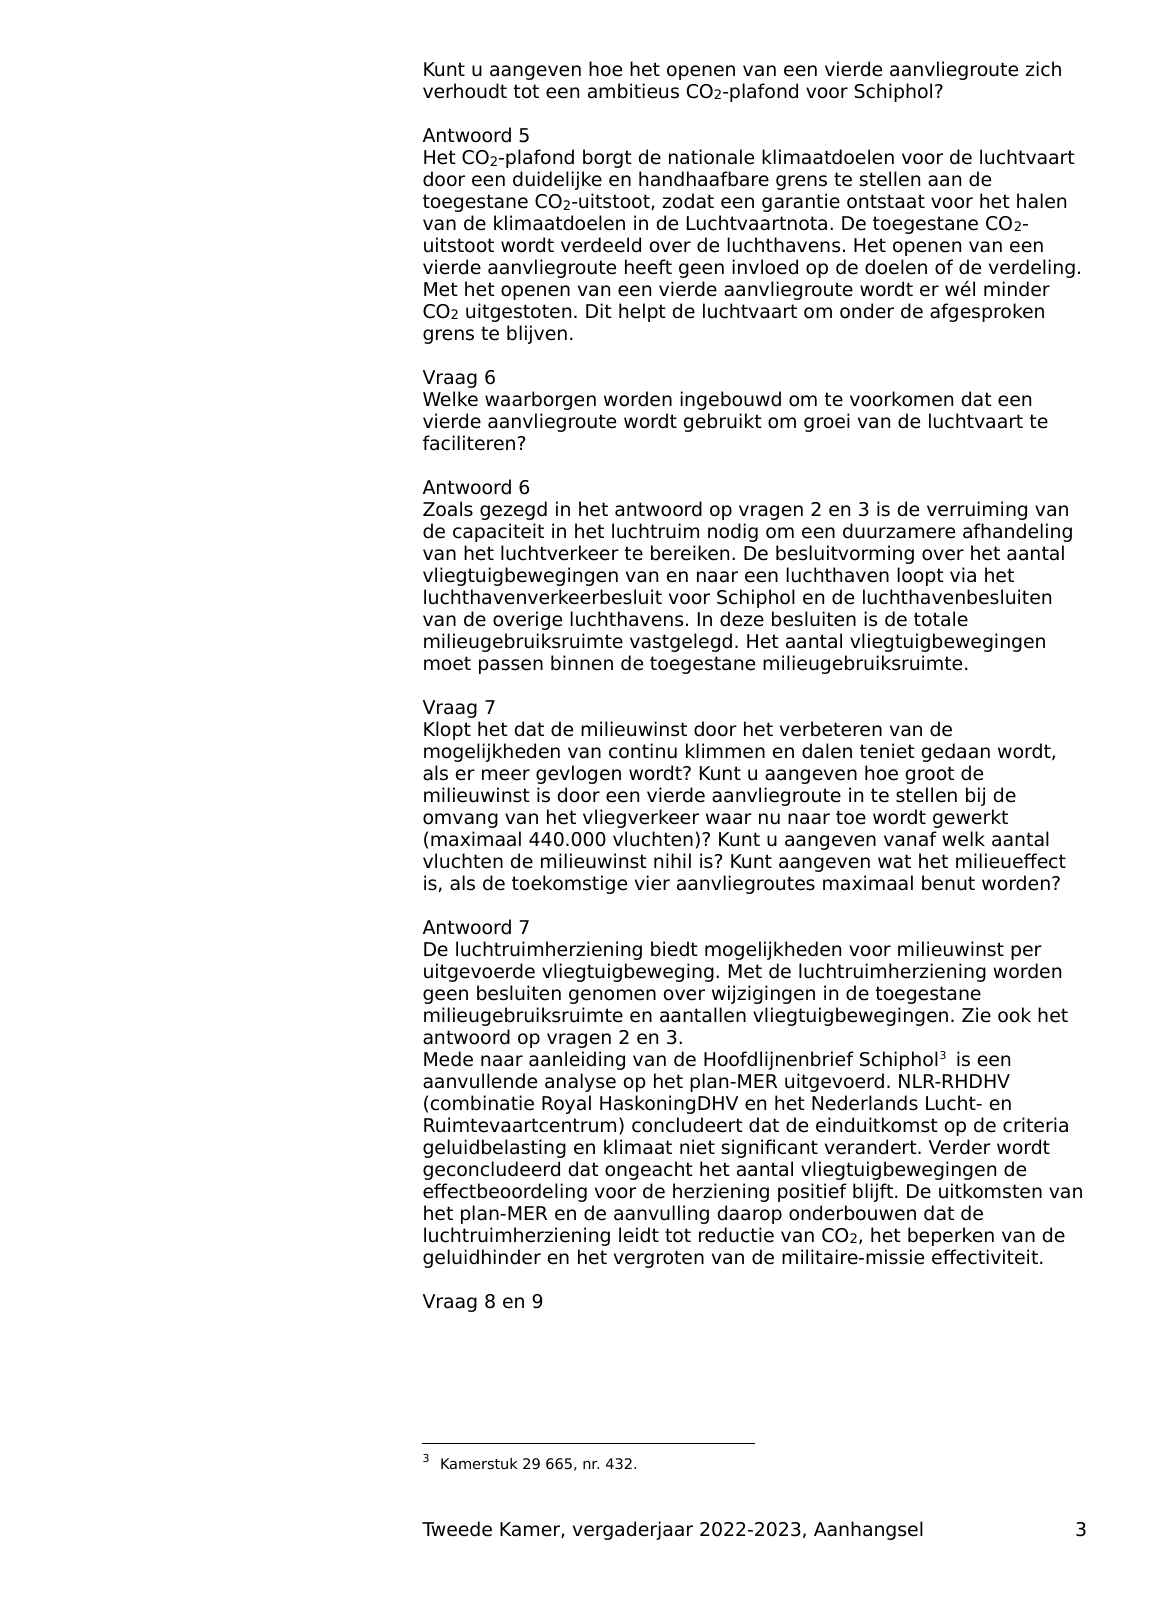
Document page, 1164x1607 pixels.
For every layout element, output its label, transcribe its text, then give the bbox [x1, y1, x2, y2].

text Mede naar aanleiding van de Hoofdlijnenbrief Schiphol is een aanvullende analyse op het plan-MER uitgevoerd. NLR-RHDHV (combinatie Royal HaskoningDHV en het Nederlands Lucht- en Ruimtevaartcentrum) concludeert dat de einduitkomst op de criteria geluidbelasting en klimaat niet significant verandert. Verder wordt geconcludeerd dat ongeacht het aantal vliegtuigbewegingen de effectbeoordeling voor de herziening positief blijft. De uitkomsten van het plan-MER en de aanvulling daarop onderbouwen dat de luchtruimherziening leidt tot reductie van CO2, het beperken van de geluidhinder en het vergroten van de militaire-missie effectiviteit. [422, 1049, 1087, 1269]
text Zoals gezegd in het antwoord op vragen 2 en 3 is de verruiming van de capaciteit in het luchtruim nodig om een duurzamere afhandeling van het luchtverkeer te bereiken. De besluitvorming over het aantal vliegtuigbewegingen van en naar een luchthaven loopt via het luchthavenverkeerbesluit voor Schiphol en de luchthavenbesluiten van de overige luchthavens. In deze besluiten is de totale milieugebruiksruimte vastgelegd. Het aantal vliegtuigbewegingen moet passen binnen de toegestane milieugebruiksruimte. [422, 499, 1087, 675]
text Antwoord 6 [422, 477, 1087, 499]
text Antwoord 5 [422, 125, 1087, 147]
text Vraag 7 [422, 697, 1087, 719]
text Kamerstuk 29 665, nr. 432. [422, 1452, 1087, 1474]
text Vraag 6 [422, 367, 1087, 389]
text Het CO2-plafond borgt de nationale klimaatdoelen voor de luchtvaart door een duidelijke en handhaafbare grens te stellen aan de toegestane CO2-uitstoot, zodat een garantie ontstaat voor het halen van de klimaatdoelen in de Luchtvaartnota. De toegestane CO2-uitstoot wordt verdeeld over de luchthavens. Het openen van een vierde aanvliegroute heeft geen invloed op de doelen of de verdeling. Met het openen van een vierde aanvliegroute wordt er wél minder CO2 uitgestoten. Dit helpt de luchtvaart om onder de afgesproken grens te blijven. [422, 147, 1087, 345]
text De luchtruimherziening biedt mogelijkheden voor milieuwinst per uitgevoerde vliegtuigbeweging. Met de luchtruimherziening worden geen besluiten genomen over wijzigingen in de toegestane milieugebruiksruimte en aantallen vliegtuigbewegingen. Zie ook het antwoord op vragen 2 en 3. [422, 939, 1087, 1049]
text Klopt het dat de milieuwinst door het verbeteren van de mogelijkheden van continu klimmen en dalen teniet gedaan wordt, als er meer gevlogen wordt? Kunt u aangeven hoe groot de milieuwinst is door een vierde aanvliegroute in te stellen bij de omvang van het vliegverkeer waar nu naar toe wordt gewerkt (maximaal 440.000 vluchten)? Kunt u aangeven vanaf welk aantal vluchten de milieuwinst nihil is? Kunt aangeven wat het milieueffect is, als de toekomstige vier aanvliegroutes maximaal benut worden? [422, 719, 1087, 895]
text Antwoord 7 [422, 917, 1087, 939]
text Kunt u aangeven hoe het openen van een vierde aanvliegroute zich verhoudt tot een ambitieus CO2-plafond voor Schiphol? [422, 59, 1087, 103]
text Welke waarborgen worden ingebouwd om te voorkomen dat een vierde aanvliegroute wordt gebruikt om groei van de luchtvaart te faciliteren? [422, 389, 1087, 455]
text Vraag 8 en 9 [422, 1291, 1087, 1313]
